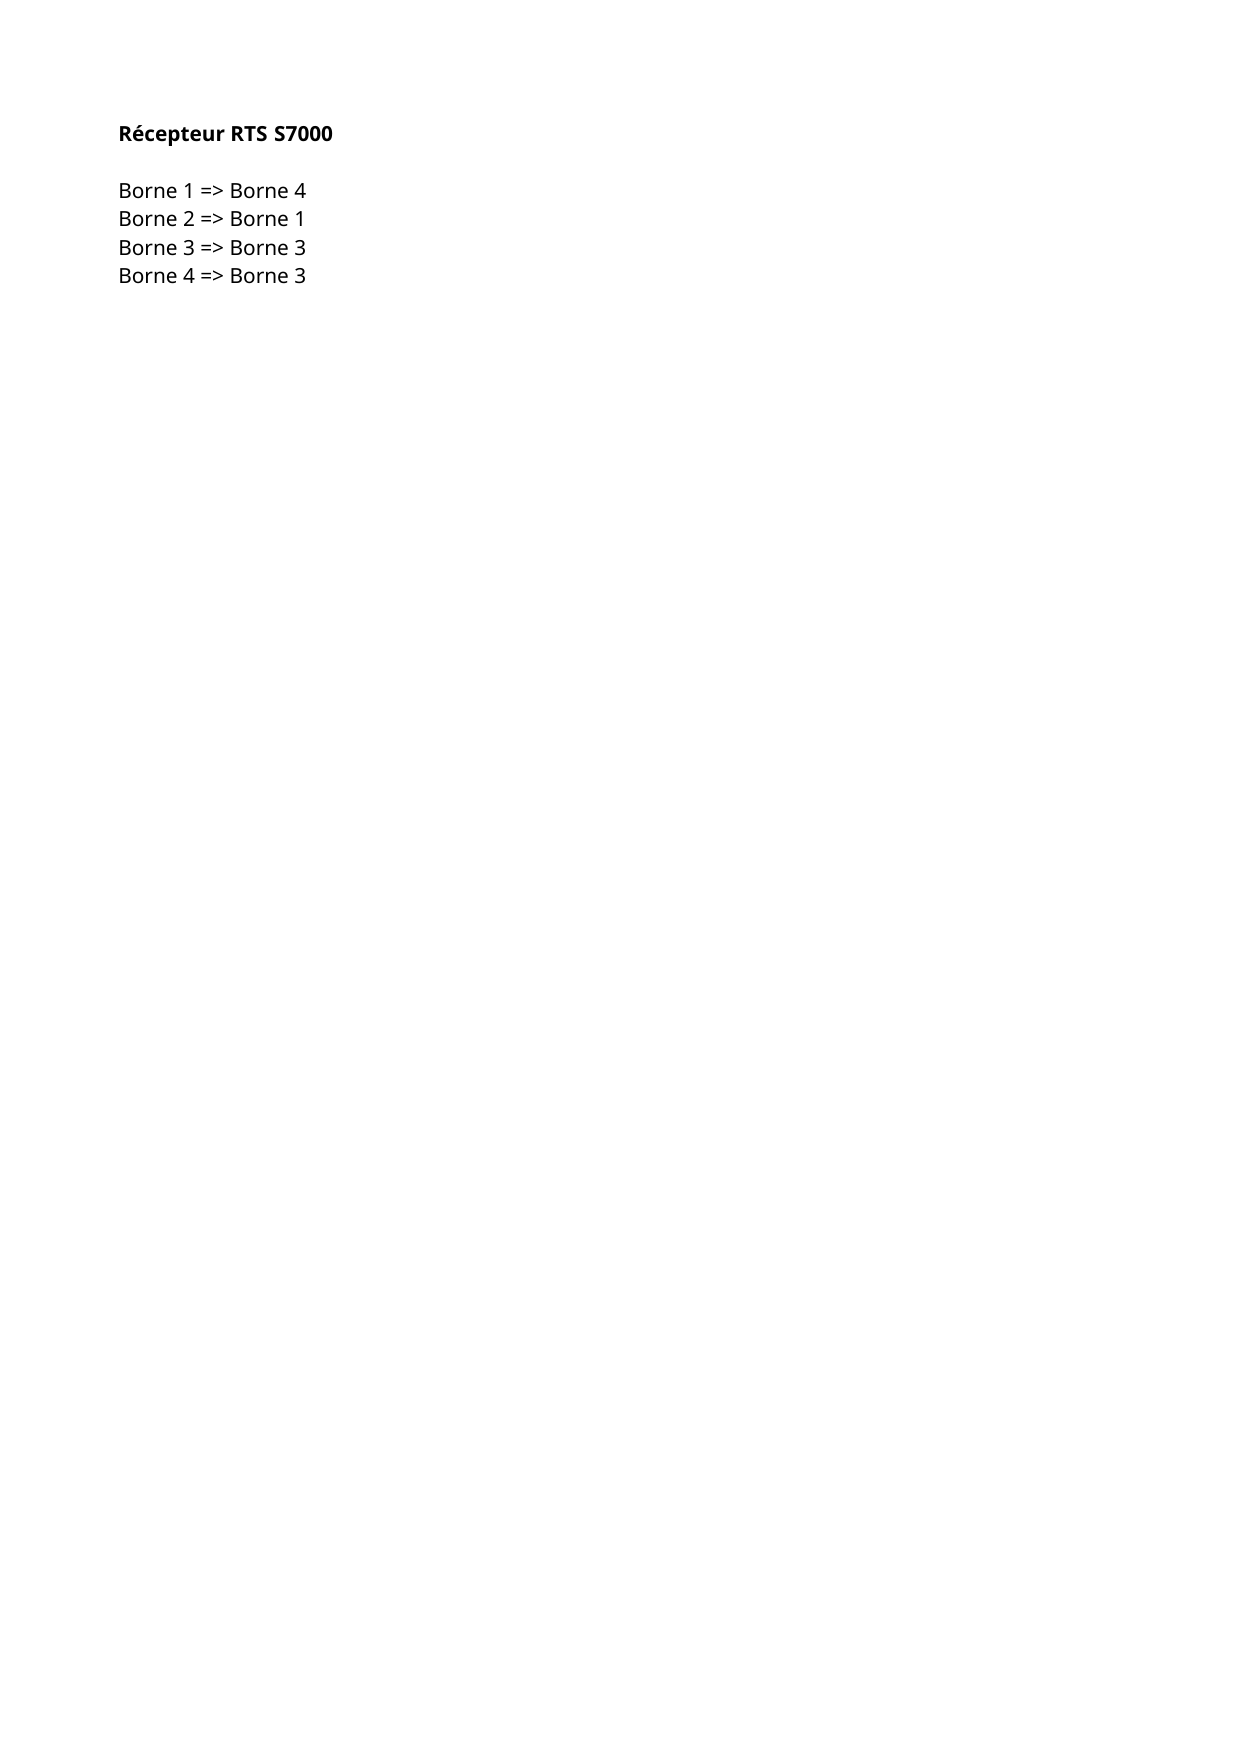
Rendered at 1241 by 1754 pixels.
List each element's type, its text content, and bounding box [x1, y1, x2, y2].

text Récepteur RTS S7000 Borne 1 => Borne 4 Borne 2 => Borne 1 Borne 3 => Borne 3 Borne 4 => Borne 3 [118, 118, 1122, 318]
